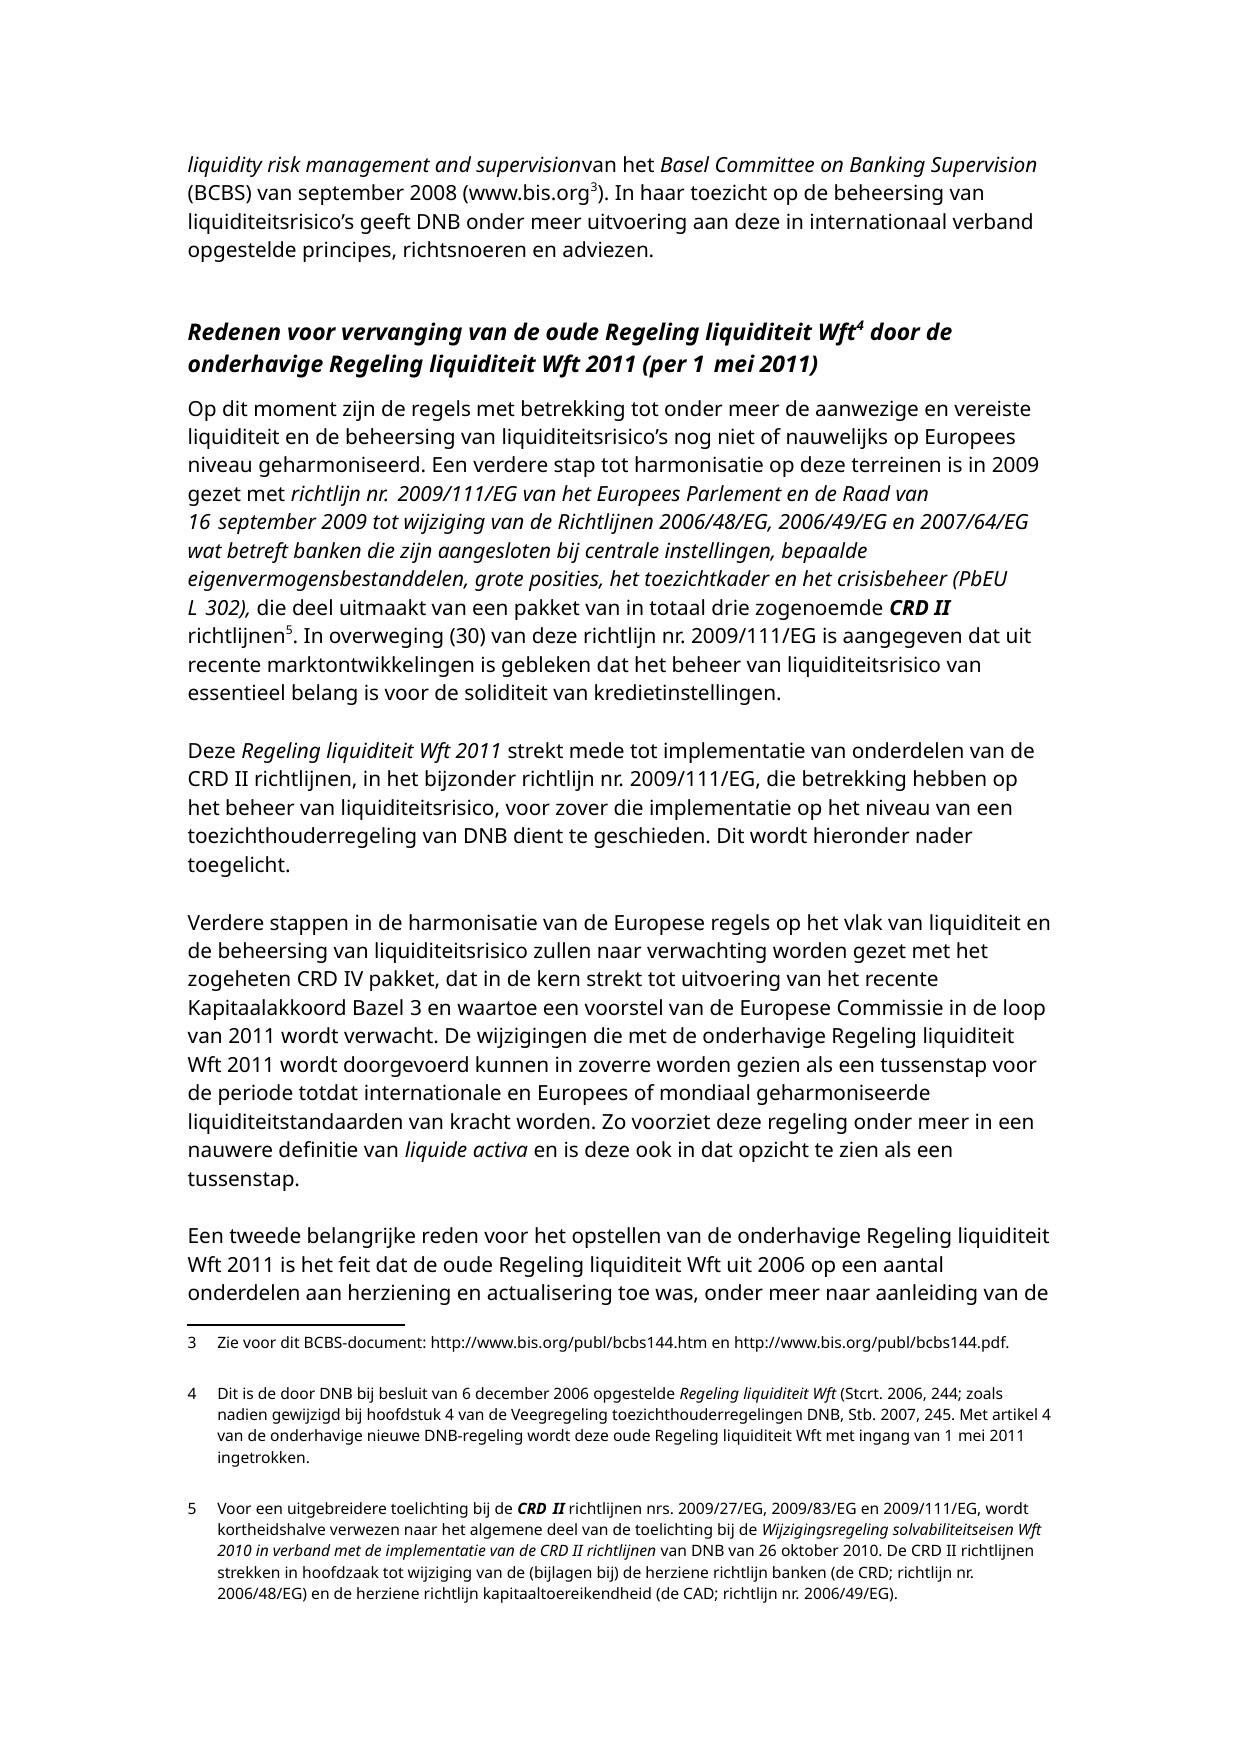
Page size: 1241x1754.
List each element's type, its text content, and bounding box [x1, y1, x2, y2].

text Zie voor dit BCBS-document: http://www.bis.org/publ/bcbs144.htm en http://www.bis.org/publ/bcbs144.pdf. [187, 1146, 1053, 1203]
text Dit is de door DNB bij besluit van 6 december 2006 opgestelde Regeling liquiditeit Wft (Stcrt. 2006, 244; zoals nadien gewijzigd bij hoofdstuk 4 van de Veegregeling toezichthouderregelingen DNB, Stb. 2007, 245. Met artikel 4 van de onderhavige nieuwe DNB-regeling wordt deze oude Regeling liquiditeit Wft met ingang van 1 mei 2011 ingetrokken. [187, 1233, 1053, 1375]
text Zie de volgende links voor dit CEBS-document: http://www.c-ebs.org/Publications/Advice/2008/CEBS-TECHNICAL-ADVICE-ON-LIQUIDITY-RISK-MANAGEME.aspx en http://www.c-ebs.org/getdoc/bcadd664-d06b-42bb-b6d5-67c8ff48d11d/20081809CEBS_2008_147_(Advice-on-liquidity_2nd-par.aspx. [187, 1059, 1053, 1116]
text Voor een uitgebreidere toelichting bij de CRD II richtlijnen nrs. 2009/27/EG, 2009/83/EG en 2009/111/EG, wordt kortheidshalve verwezen naar het algemene deel van de toelichting bij de Wijzigingsregeling solvabiliteitseisen Wft 2010 in verband met de implementatie van de CRD II richtlijnen van DNB van 26 oktober 2010. De CRD II richtlijnen strekken in hoofdzaak tot wijziging van de (bijlagen bij) de herziene richtlijn banken (de CRD; richtlijn nr. 2006/48/EG) en de herziene richtlijn kapitaaltoereikendheid (de CAD; richtlijn nr. 2006/49/EG). [187, 1405, 1053, 1604]
text Verdere stappen in de harmonisatie van de Europese regels op het vlak van liquiditeit en de beheersing van liquiditeitsrisico zullen naar verwachting worden gezet met het zogeheten CRD IV pakket, dat in de kern strekt tot uitvoering van het recente Kapitaalakkoord Bazel 3 en waartoe een voorstel van de Europese Commissie in de loop van 2011 wordt verwacht. De wijzigingen die met de onderhavige Regeling liquiditeit Wft 2011 wordt doorgevoerd kunnen in zoverre worden gezien als een tussenstap voor de periode totdat internationale en Europees of mondiaal geharmoniseerde liquiditeitstandaarden van kracht worden. Zo voorziet deze regeling onder meer in een nauwere definitie van liquide activa en is deze ook in dat opzicht te zien als een tussenstap. [187, 908, 1053, 1050]
subtitle Redenen voor vervanging van de oude Regeling liquiditeit Wft door de onderhavige Regeling liquiditeit Wft 2011 (per 1 mei 2011) [187, 316, 1053, 379]
text liquidity risk management and supervisionvan het Basel Committee on Banking Supervision (BCBS) van september 2008 (www.bis.org). In haar toezicht op de beheersing van liquiditeitsrisico’s geeft DNB onder meer uitvoering aan deze in internationaal verband opgestelde principes, richtsnoeren en adviezen. [187, 150, 1053, 264]
text Deze Regeling liquiditeit Wft 2011 strekt mede tot implementatie van onderdelen van de CRD II richtlijnen, in het bijzonder richtlijn nr. 2009/111/EG, die betrekking hebben op het beheer van liquiditeitsrisico, voor zover die implementatie op het niveau van een toezichthouderregeling van DNB dient te geschieden. Dit wordt hieronder nader toegelicht. [187, 736, 1053, 878]
text Op dit moment zijn de regels met betrekking tot onder meer de aanwezige en vereiste liquiditeit en de beheersing van liquiditeitsrisico’s nog niet of nauwelijks op Europees niveau geharmoniseerd. Een verdere stap tot harmonisatie op deze terreinen is in 2009 gezet met richtlijn nr. 2009/111/EG van het Europees Parlement en de Raad van 16 september 2009 tot wijziging van de Richtlijnen 2006/48/EG, 2006/49/EG en 2007/64/EG wat betreft banken die zijn aangesloten bij centrale instellingen, bepaalde eigenvermogensbestanddelen, grote posities, het toezichtkader en het crisisbeheer (PbEU L 302), die deel uitmaakt van een pakket van in totaal drie zogenoemde CRD II richtlijnen. In overweging (30) van deze richtlijn nr. 2009/111/EG is aangegeven dat uit recente marktontwikkelingen is gebleken dat het beheer van liquiditeitsrisico van essentieel belang is voor de soliditeit van kredietinstellingen. [187, 394, 1053, 707]
